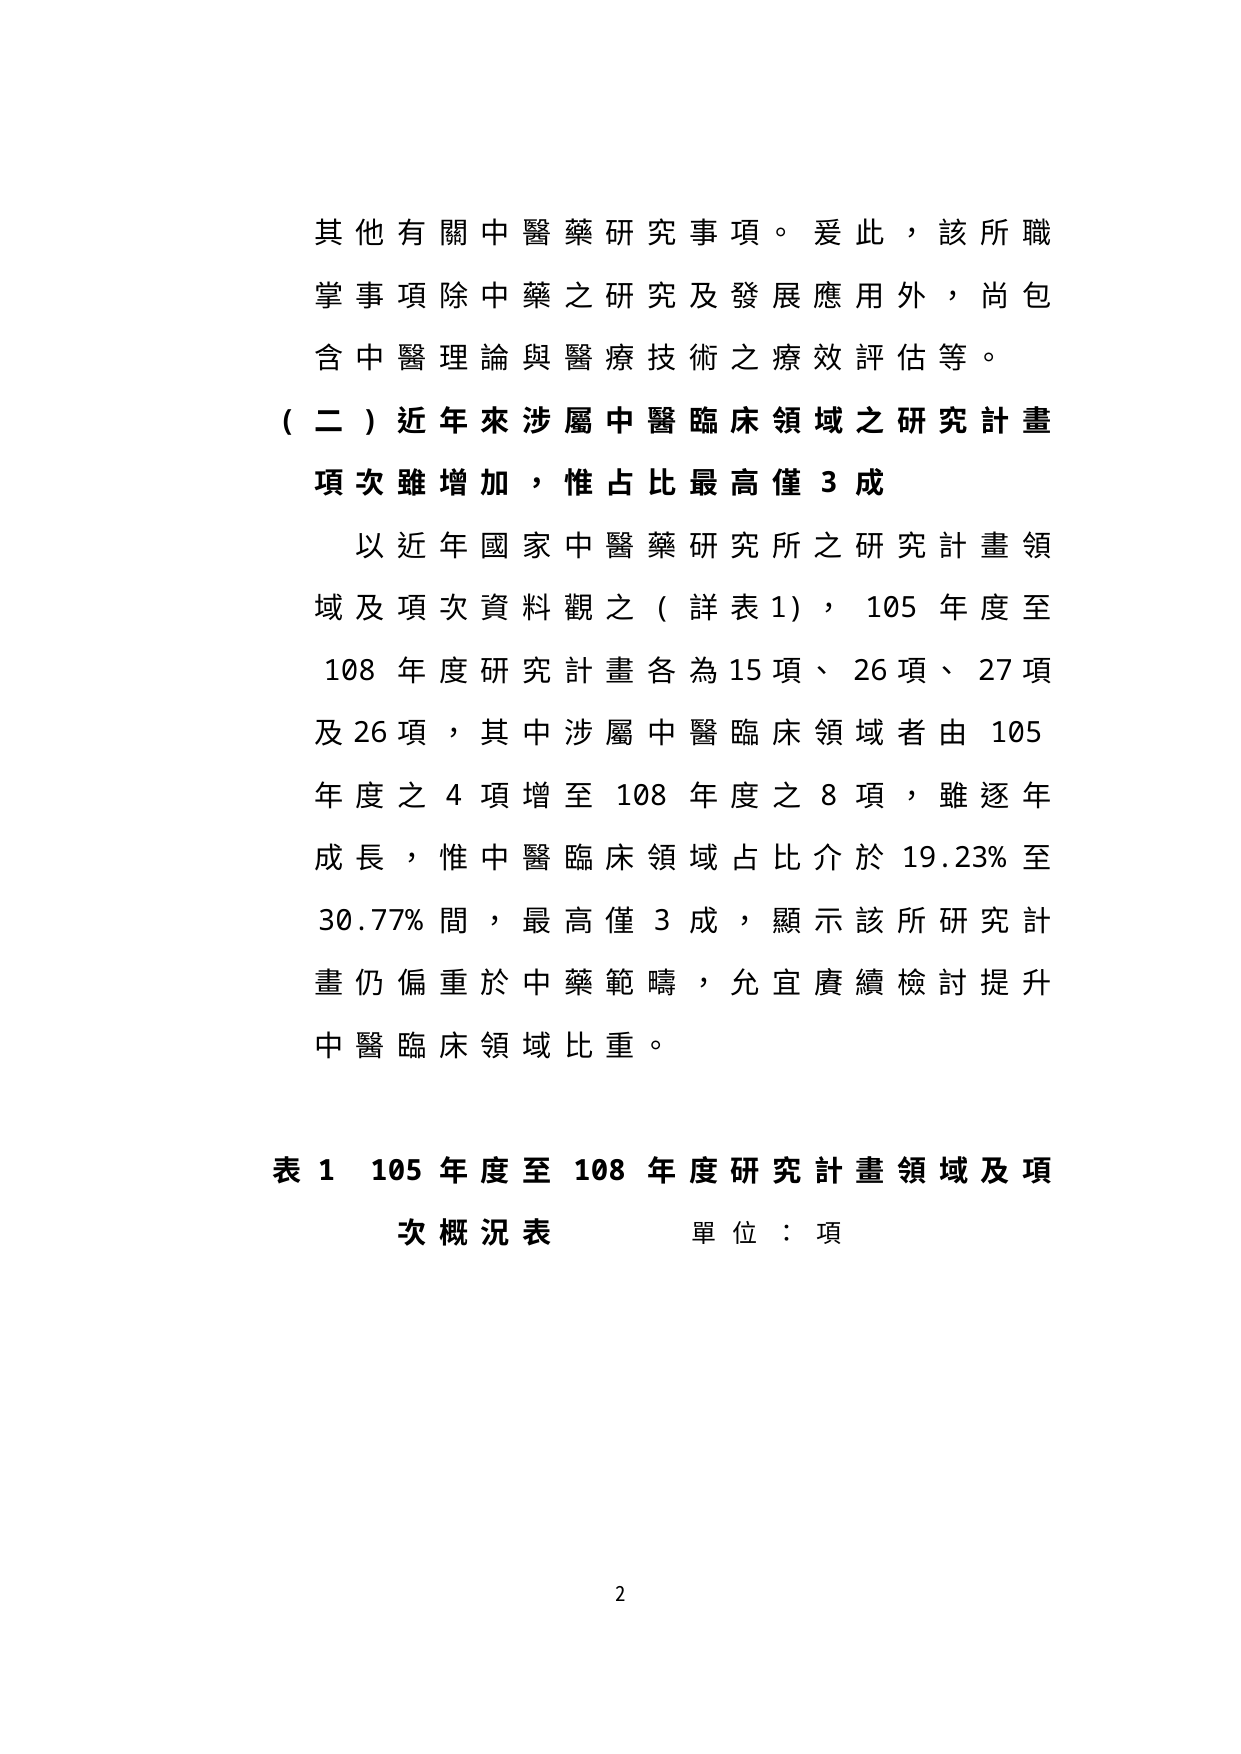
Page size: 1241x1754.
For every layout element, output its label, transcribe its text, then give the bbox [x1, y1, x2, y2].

text (二)近年來涉屬中醫臨床領域之研究計畫項次雖增加，惟占比最高僅3成 [242, 377, 1058, 502]
text 依衛生福利部國家中醫藥研究所組織法第2條之規定，該所掌理事項包括：中醫理論及診斷基準之研究；中醫醫療技術之療效評估；中藥材基源鑑定、種源保存及培育之研究；中藥藥理成分之分離、純化、鑑定及其他藥物化學有關之研究；中藥藥理、毒理與相關安全性之研究及療效評估；中藥及其製劑品質基準之研究；中醫藥典籍之收集、保存、研究及發展應用；中醫藥研究與專業人員之培訓及國際合作；暨其他有關中醫藥研究事項。爰此，該所職掌事項除中藥之研究及發展應用外，尚包含中醫理論與醫療技術之療效評估等。 [271, 189, 1058, 377]
text 以近年國家中醫藥研究所之研究計畫領域及項次資料觀之(詳表1)，105年度至108年度研究計畫各為15項、26項、27項及26項，其中涉屬中醫臨床領域者由105年度之4項增至108年度之8項，雖逐年成長，惟中醫臨床領域占比介於19.23%至30.77%間，最高僅3成，顯示該所研究計畫仍偏重於中藥範疇，允宜賡續檢討提升中醫臨床領域比重。 [271, 502, 1058, 1064]
text 表1 105年度至108年度研究計畫領域及項次概況表 單位：項 [240, 1127, 1058, 1252]
